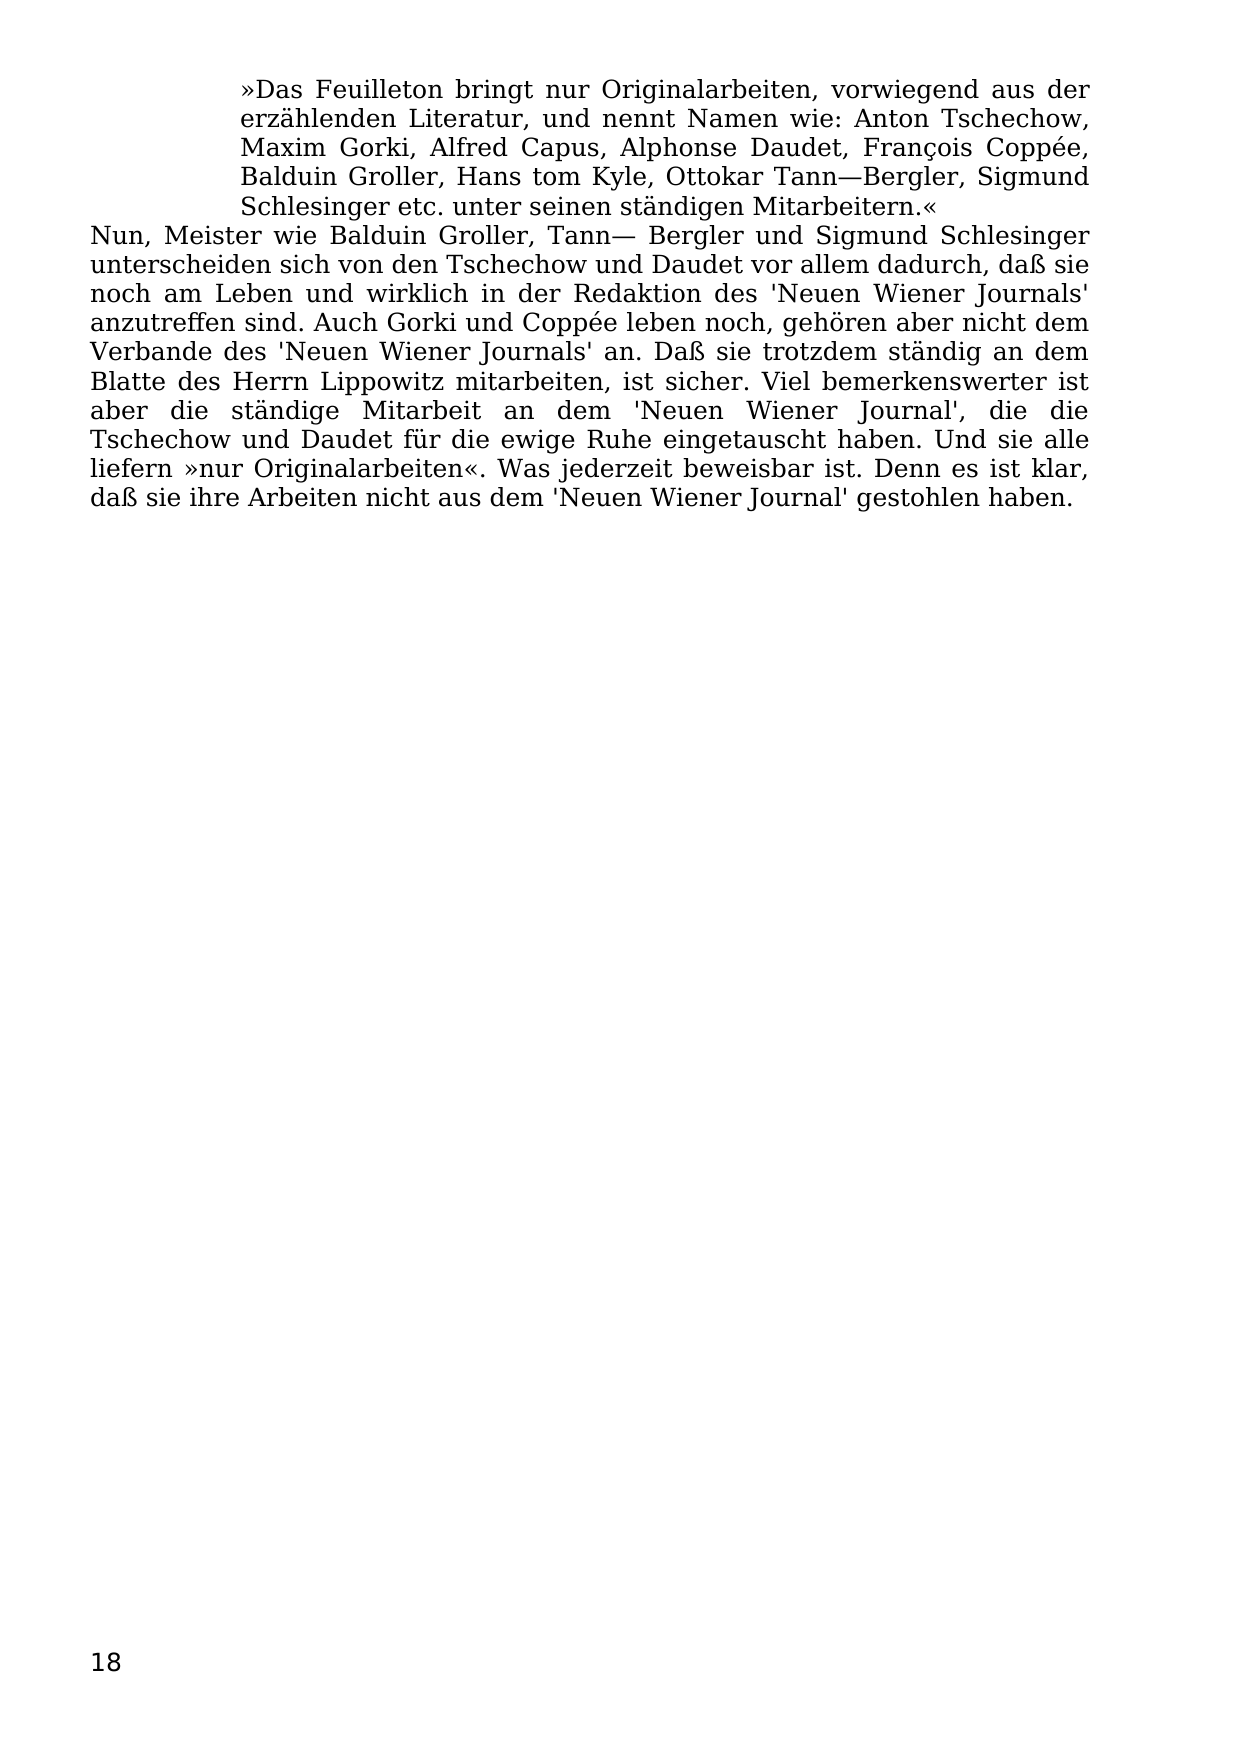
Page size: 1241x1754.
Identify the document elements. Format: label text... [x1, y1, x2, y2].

text Nun, Meister wie Balduin Groller, Tann— Bergler und Sigmund Schlesinger unterscheiden sich von den Tschechow und Daudet vor allem dadurch, daß sie noch am Leben und wirklich in der Redaktion des 'Neuen Wiener Journals' anzutreffen sind. Auch Gorki und Coppée leben noch, gehören aber nicht dem Verbande des 'Neuen Wiener Journals' an. Daß sie trotzdem ständig an dem Blatte des Herrn Lippowitz mitarbeiten, ist sicher. Viel bemerkenswerter ist aber die ständige Mitarbeit an dem 'Neuen Wiener Journal', die die Tschechow und Daudet für die ewige Ruhe eingetauscht haben. Und sie alle liefern »nur Originalarbeiten«. Was jederzeit beweisbar ist. Denn es ist klar, daß sie ihre Arbeiten nicht aus dem 'Neuen Wiener Journal' gestohlen haben. [90, 221, 1091, 512]
text »Das Feuilleton bringt nur Originalarbeiten, vorwiegend aus der erzählenden Literatur, und nennt Namen wie: Anton Tschechow, Maxim Gorki, Alfred Capus, Alphonse Daudet, François Coppée, Balduin Groller, Hans tom Kyle, Ottokar Tann—Bergler, Sigmund Schlesinger etc. unter seinen ständigen Mitarbeitern.« [240, 75, 1091, 221]
